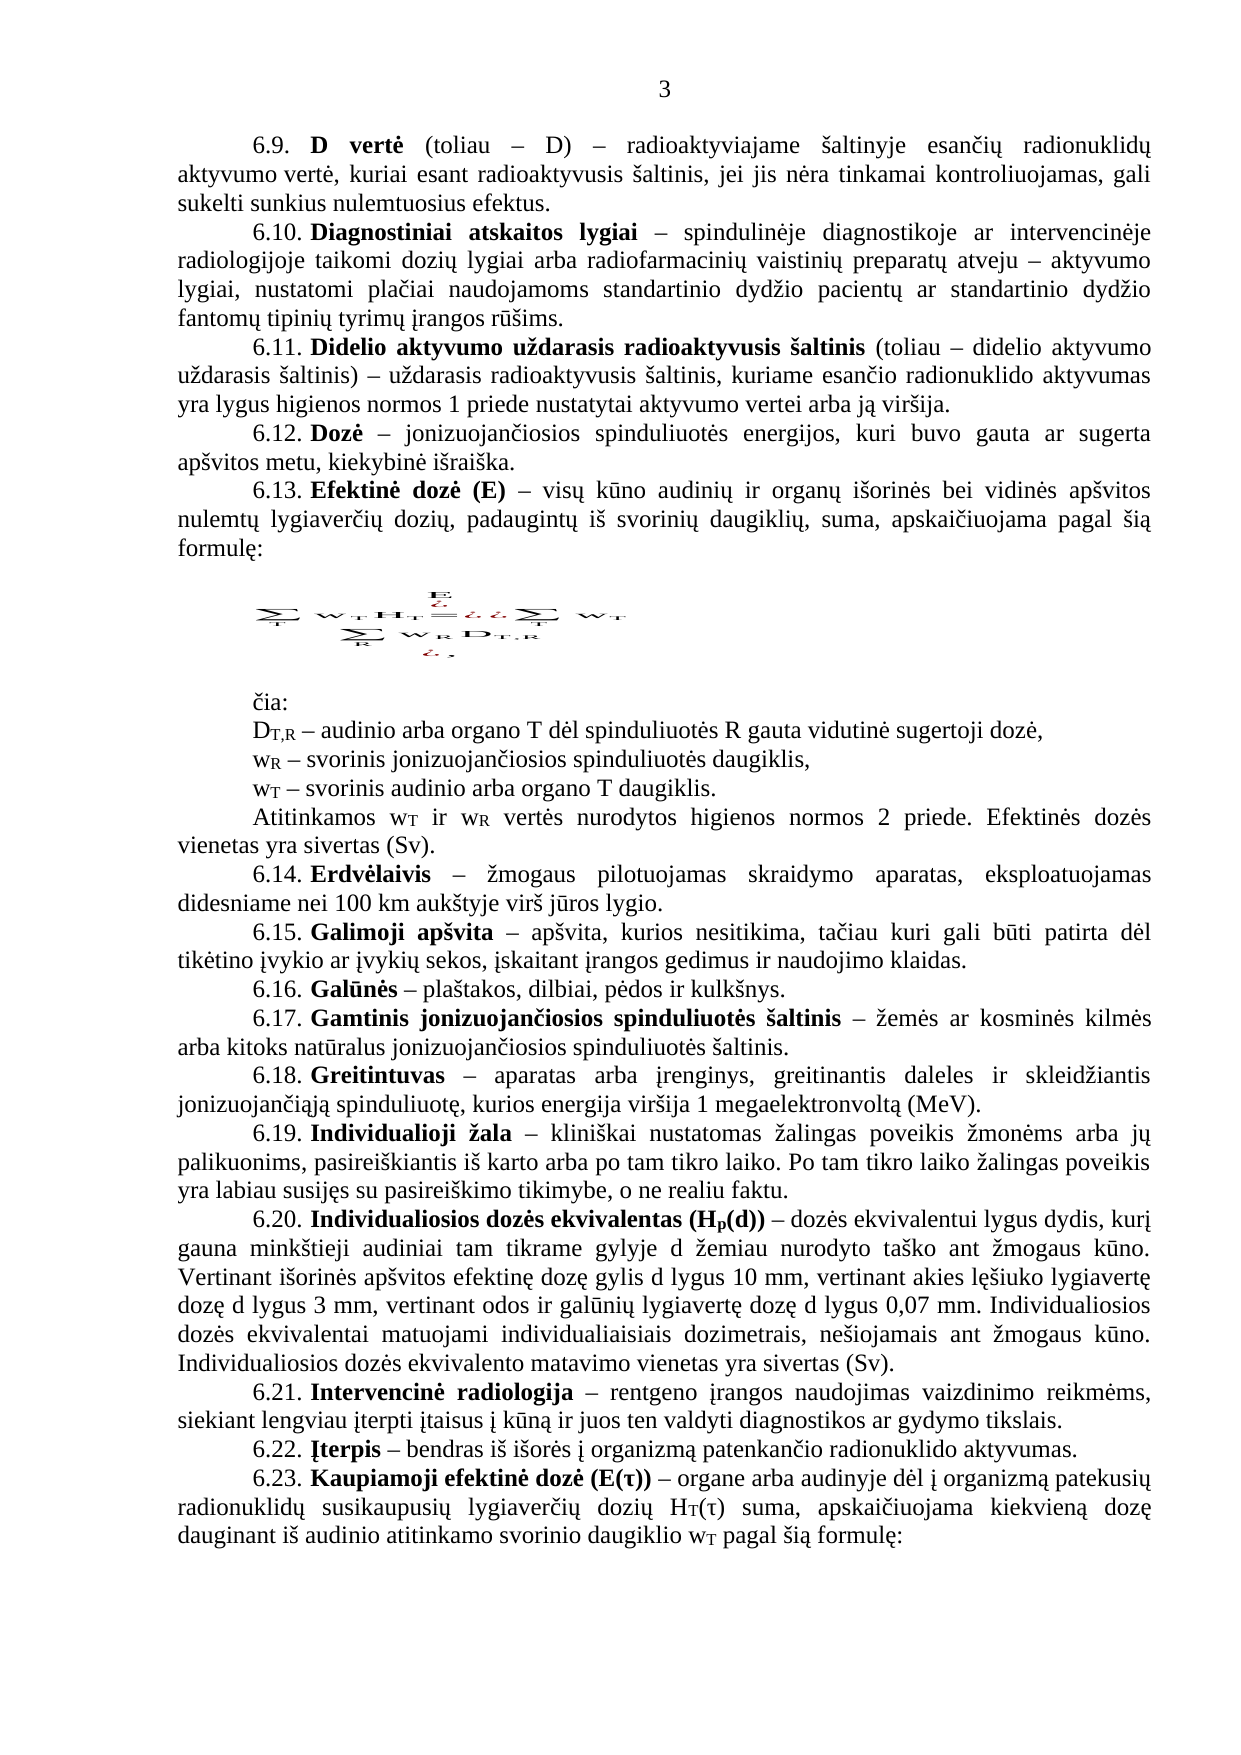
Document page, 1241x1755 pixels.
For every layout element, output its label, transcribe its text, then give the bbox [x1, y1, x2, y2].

text čia: [252, 687, 1152, 715]
text 6.17. Gamtinis jonizuojančiosios spinduliuotės šaltinis – žemės ar kosminės kilmės arba kitoks natūralus jonizuojančiosios spinduliuotės šaltinis. [177, 1003, 1152, 1060]
text wT – svorinis audinio arba organo T daugiklis. [252, 773, 1152, 802]
text 6.15. Galimoji apšvita – apšvita, kurios nesitikima, tačiau kuri gali būti patirta dėl tikėtino įvykio ar įvykių sekos, įskaitant įrangos gedimus ir naudojimo klaidas. [177, 917, 1152, 974]
text 6.10. Diagnostiniai atskaitos lygiai – spindulinėje diagnostikoje ar intervencinėje radiologijoje taikomi dozių lygiai arba radiofarmacinių vaistinių preparatų atveju – aktyvumo lygiai, nustatomi plačiai naudojamoms standartinio dydžio pacientų ar standartinio dydžio fantomų tipinių tyrimų įrangos rūšims. [177, 217, 1152, 332]
text 6.22. Įterpis – bendras iš išorės į organizmą patenkančio radionuklido aktyvumas. [177, 1434, 1152, 1463]
text 6.21. Intervencinė radiologija – rentgeno įrangos naudojimas vaizdinimo reikmėms, siekiant lengviau įterpti įtaisus į kūną ir juos ten valdyti diagnostikos ar gydymo tikslais. [177, 1377, 1152, 1434]
text 6.13. Efektinė dozė (E) – visų kūno audinių ir organų išorinės bei vidinės apšvitos nulemtų lygiaverčių dozių, padaugintų iš svorinių daugiklių, suma, apskaičiuojama pagal šią formulę: [177, 476, 1152, 562]
text 6.18. Greitintuvas – aparatas arba įrenginys, greitinantis daleles ir skleidžiantis jonizuojančiąją spinduliuotę, kurios energija viršija 1 megaelektronvoltą (MeV). [177, 1060, 1152, 1118]
text 6.9. D vertė (toliau – D) – radioaktyviajame šaltinyje esančių radionuklidų aktyvumo vertė, kuriai esant radioaktyvusis šaltinis, jei jis nėra tinkamai kontroliuojamas, gali sukelti sunkius nulemtuosius efektus. [177, 131, 1152, 217]
text 6.19. Individualioji žala – kliniškai nustatomas žalingas poveikis žmonėms arba jų palikuonims, pasireiškiantis iš karto arba po tam tikro laiko. Po tam tikro laiko žalingas poveikis yra labiau susijęs su pasireiškimo tikimybe, o ne realiu faktu. [177, 1118, 1152, 1204]
text 6.12. Dozė – jonizuojančiosios spinduliuotės energijos, kuri buvo gauta ar sugerta apšvitos metu, kiekybinė išraiška. [177, 418, 1152, 476]
text 6.20. Individualiosios dozės ekvivalentas (Hp(d)) – dozės ekvivalentui lygus dydis, kurį gauna minkštieji audiniai tam tikrame gylyje d žemiau nurodyto taško ant žmogaus kūno. Vertinant išorinės apšvitos efektinę dozę gylis d lygus 10 mm, vertinant akies lęšiuko lygiavertę dozę d lygus 3 mm, vertinant odos ir galūnių lygiavertę dozę d lygus 0,07 mm. Individualiosios dozės ekvivalentai matuojami individualiaisiais dozimetrais, nešiojamais ant žmogaus kūno. Individualiosios dozės ekvivalento matavimo vienetas yra sivertas (Sv). [177, 1204, 1152, 1377]
text Atitinkamos wT ir wR vertės nurodytos higienos normos 2 priede. Efektinės dozės vienetas yra sivertas (Sv). [177, 802, 1152, 859]
text 6.11. Didelio aktyvumo uždarasis radioaktyvusis šaltinis (toliau – didelio aktyvumo uždarasis šaltinis) – uždarasis radioaktyvusis šaltinis, kuriame esančio radionuklido aktyvumas yra lygus higienos normos 1 priede nustatytai aktyvumo vertei arba ją viršija. [177, 332, 1152, 418]
text DT,R – audinio arba organo T dėl spinduliuotės R gauta vidutinė sugertoji dozė, [252, 715, 1152, 744]
text 6.16. Galūnės – plaštakos, dilbiai, pėdos ir kulkšnys. [177, 974, 1152, 1003]
text 6.23. Kaupiamoji efektinė dozė (E(τ)) – organe arba audinyje dėl į organizmą patekusių radionuklidų susikaupusių lygiaverčių dozių HT(τ) suma, apskaičiuojama kiekvieną dozę dauginant iš audinio atitinkamo svorinio daugiklio wT pagal šią formulę: [177, 1463, 1152, 1549]
text wR – svorinis jonizuojančiosios spinduliuotės daugiklis, [252, 744, 1152, 773]
text 6.14. Erdvėlaivis – žmogaus pilotuojamas skraidymo aparatas, eksploatuojamas didesniame nei 100 km aukštyje virš jūros lygio. [177, 859, 1152, 917]
